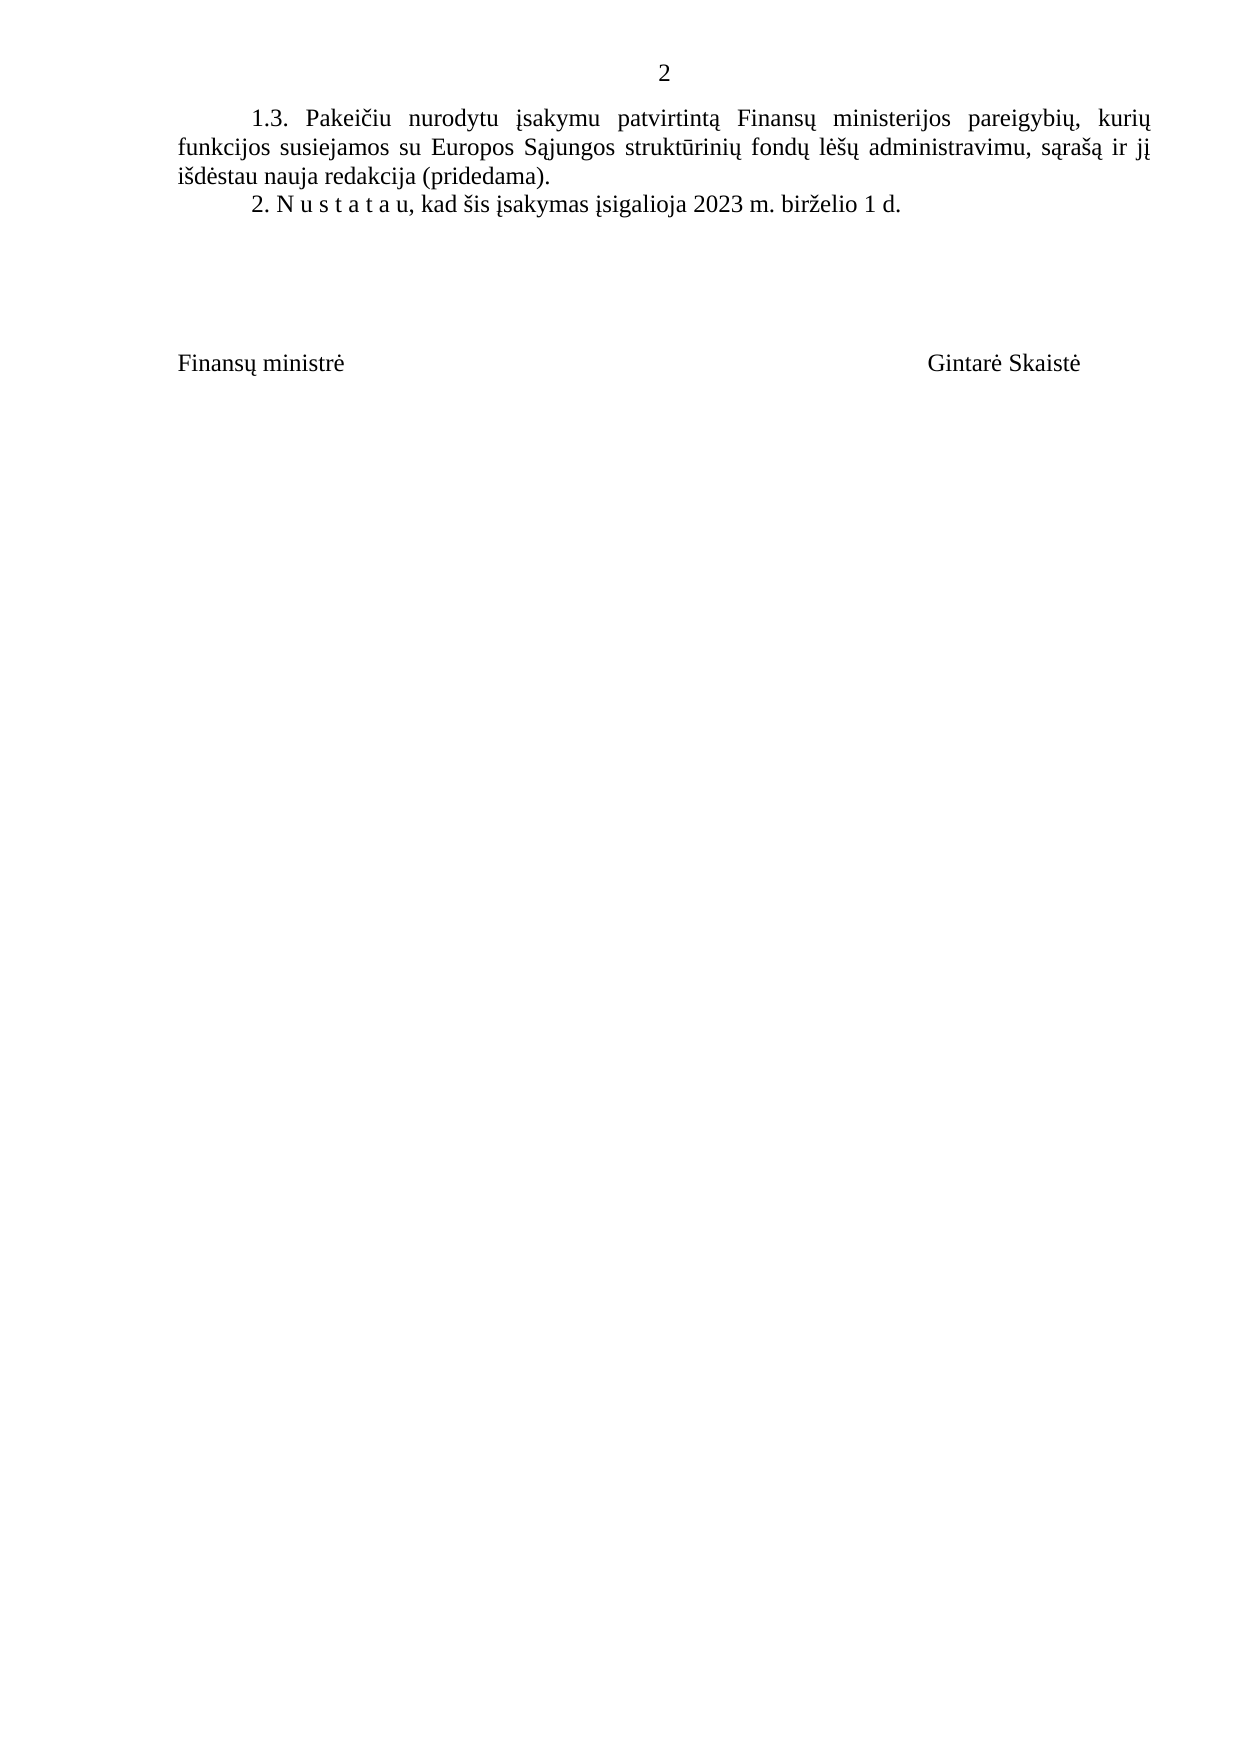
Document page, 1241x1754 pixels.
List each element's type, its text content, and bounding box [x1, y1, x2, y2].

text 1.3. Pakeičiu nurodytu įsakymu patvirtintą Finansų ministerijos pareigybių, kurių funkcijos susiejamos su Europos Sąjungos struktūrinių fondų lėšų administravimu, sąrašą ir jį išdėstau nauja redakcija (pridedama). [177, 103, 1152, 189]
text 2. N u s t a t a u, kad šis įsakymas įsigalioja 2023 m. birželio 1 d. [177, 189, 1152, 218]
text Finansų ministrė Gintarė Skaistė [177, 348, 1152, 376]
